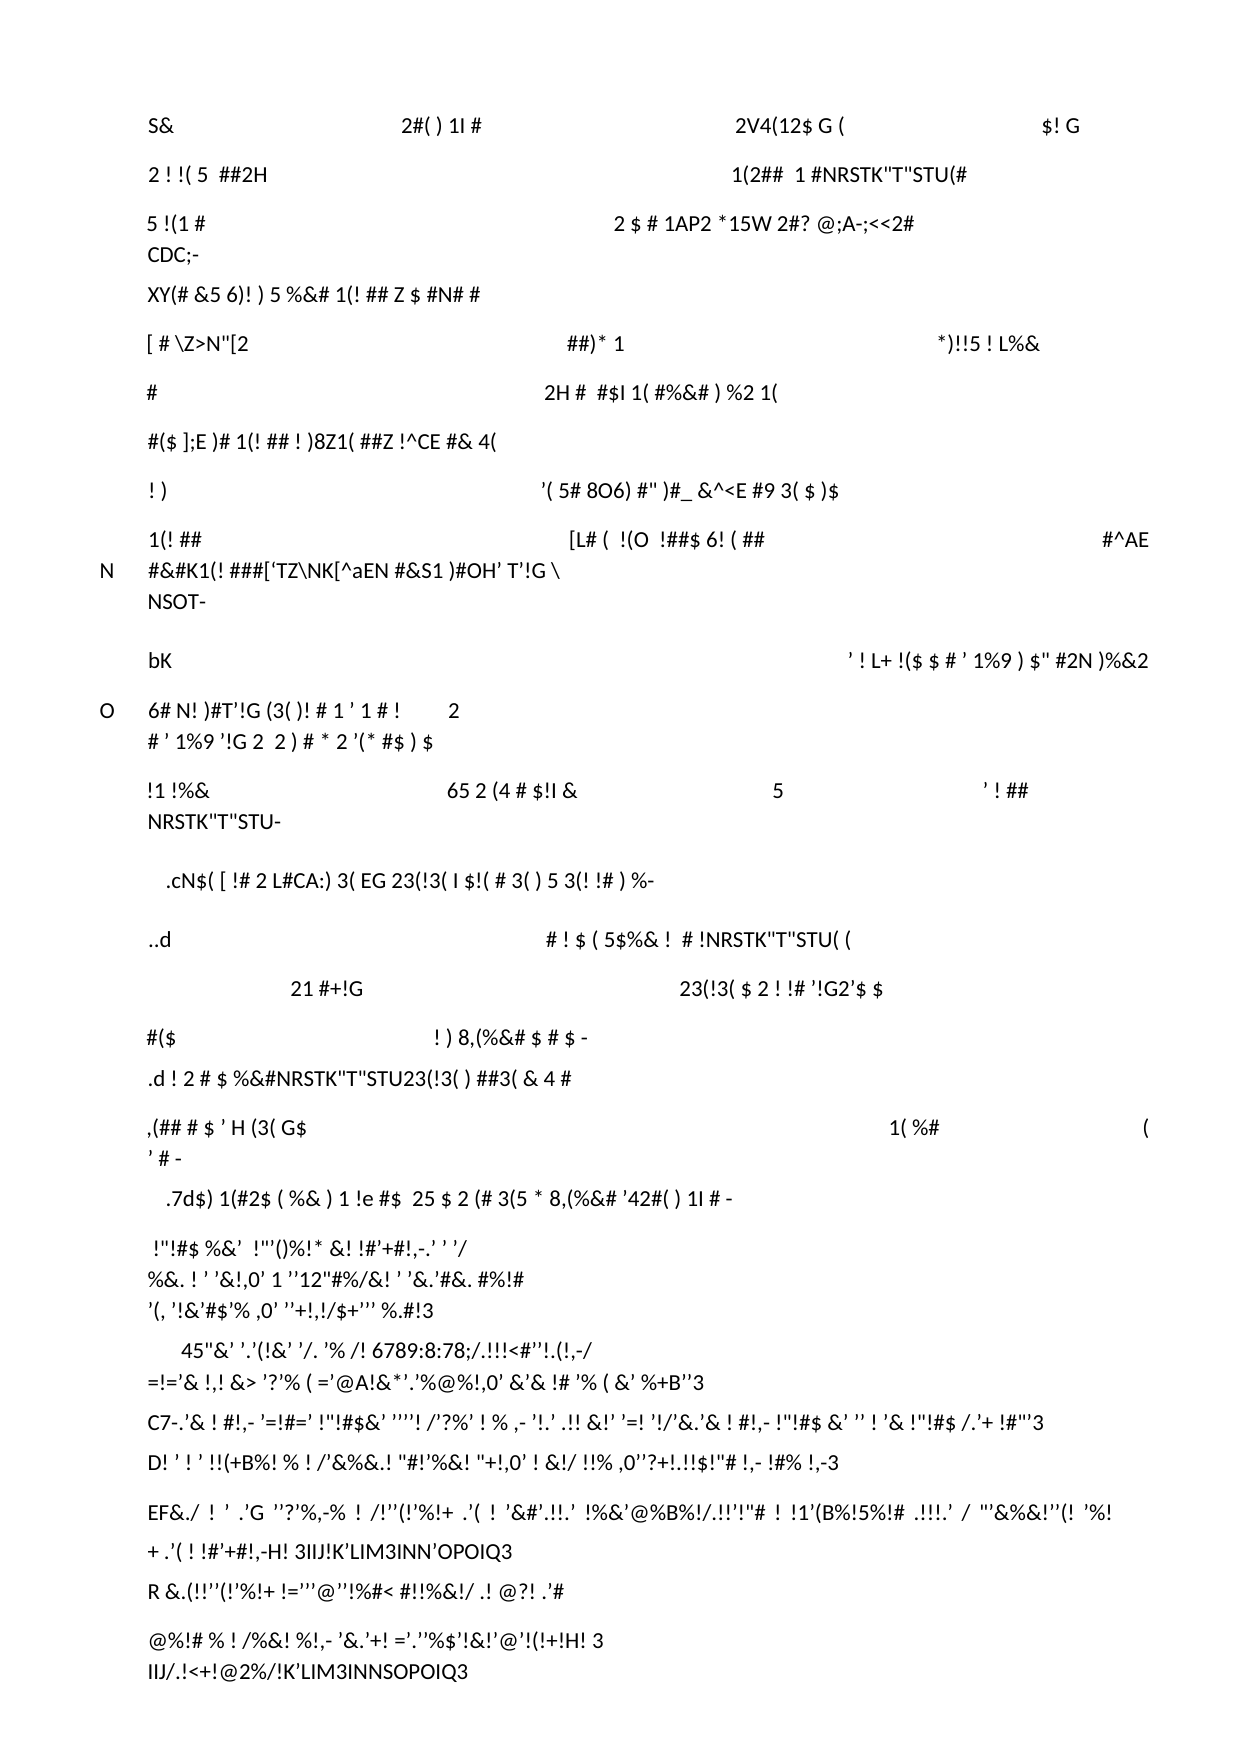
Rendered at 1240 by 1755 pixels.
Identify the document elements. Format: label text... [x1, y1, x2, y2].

text #($ ];E )# 1(! ## ! )8Z1( ##Z !^CE #& 4( [147, 427, 1132, 455]
text [ # \Z>N"[2 ##)* 1 *)!!5 ! L%& [146, 329, 1149, 357]
text 1(! ## [L# ( !(O !##$ 6! ( ## #^AE [148, 525, 1149, 553]
text bK ’ ! L+ !($ $ # ’ 1%9 ) $" #2N )%&2 [148, 647, 1149, 674]
text C7-.’& ! #!,- ’=!#=’ !"!#$&’ ’’’’! /’?%’ ! % ,- ’!.’ .!! &!’ ’=! ’!/’&.’& ! #!,- !"!#$ &’ ’’ ! ’& !"!#$ /.’+ !#"’3 [147, 1408, 1109, 1436]
text 5 !(1 # 2 $ # 1AP2 *15W 2#? @;A-;<<2# [146, 209, 1149, 237]
text =!=’& !,! &> ’?’% ( =’@A!&*’.’%@%!,0’ &’& !# ’% ( &’ %+B’’3 [147, 1368, 1132, 1396]
text ’(, ’!&’#$’% ,0’ ’’+!,!/$+’’’ %.#!3 [147, 1296, 1132, 1324]
text !"!#$ %&’ !"’()%!* &! !#’+#!,-.’ ’ ’/ [147, 1234, 1132, 1262]
text R &.(!!’’(!’%!+ !=’’’@’’!%#< #!!%&!/ .! @?! .’# [147, 1577, 1132, 1605]
text # ’ 1%9 ’!G 2 2 ) # * 2 ’(* #$ ) $ [147, 727, 1132, 755]
text ! ) ’( 5# 8O6) #" )#_ &^<E #9 3( $ )$ [148, 476, 1149, 504]
list #&#K1(! ###[‘TZ\NK[^aEN #&S1 )#OH’ T’!G \ [99, 556, 1132, 584]
text 21 #+!G 23(!3( $ 2 ! !# ’!G2’$ $ [148, 974, 1149, 1003]
text .d ! 2 # $ %&#NRSTK"T"STU23(!3( ) ##3( & 4 # [147, 1064, 1132, 1092]
text @%!# % ! /%&! %!,- ’&.’+! =’.’’%$’!&!’@’!(!+!H! 3 [147, 1626, 1132, 1654]
text 45"&’ ’.’(!&’ ’/. ’% /! 6789:8:78;/.!!!<#’’!.(!,-/ [181, 1337, 1132, 1364]
text S& 2#( ) 1I # 2V4(12$ G ( $! G [148, 111, 1149, 139]
text ..d # ! $ ( 5$%& ! # !NRSTK"T"STU( ( [148, 925, 1149, 953]
text XY(# &5 6)! ) 5 %&# 1(! ## Z $ #N# # [147, 280, 1132, 308]
text 2 ! !( 5 ##2H 1(2## 1 #NRSTK"T"STU(# [148, 160, 1149, 188]
text D! ’ ! ’ !!(+B%! % ! /’&%&.! "#!’%&! "+!,0’ ! &!/ !!% ,0’’?+!.!!$!"# !,- !#% !,-3 [147, 1448, 1132, 1476]
list 6# N! )#T’!G (3( )! # 1 ’ 1 # ! 2 [99, 696, 1132, 724]
text #($ ! ) 8,(%&# $ # $ - [146, 1023, 1149, 1051]
text # 2H # #$I 1( #%&# ) %2 1( [146, 378, 1149, 406]
text %&. ! ’ ’&!,0’ 1 ’’12"#%/&! ’ ’&.’#&. #%!# [147, 1265, 1132, 1293]
text ’ # - [147, 1144, 1132, 1172]
text .cN$( [ !# 2 L#CA:) 3( EG 23(!3( I $!( # 3( ) 5 3(! !# ) %- [146, 866, 1112, 894]
text !1 !%& 65 2 (4 # $!I & 5 ’ ! ## [146, 776, 1149, 804]
text CDC;- [147, 240, 1132, 268]
text NRSTK"T"STU- [147, 807, 1132, 835]
text EF&./ ! ’ .’G ’’?’%,-% ! /!’’(!’%!+ .’( ! ’&#’.!!.’ !%&’@%B%!/.!!’!"# ! !1’(B%!5%!# .!!!.’ / "’&%&!’’(! ’%!+ .’( ! !#’+#!,-H! 3IIJ!K’LIM3INN’OPOIQ3 [147, 1498, 1115, 1565]
text .7d$) 1(#2$ ( %& ) 1 !e #$ 25 $ 2 (# 3(5 * 8,(%&# ’42#( ) 1I # - [146, 1184, 1118, 1212]
text NSOT- [147, 587, 1132, 615]
text ,(## # $ ’ H (3( G$ 1( %# ( [146, 1113, 1149, 1141]
text IIJ/.!<+!@2%/!K’LIM3INNSOPOIQ3 [147, 1657, 1132, 1685]
